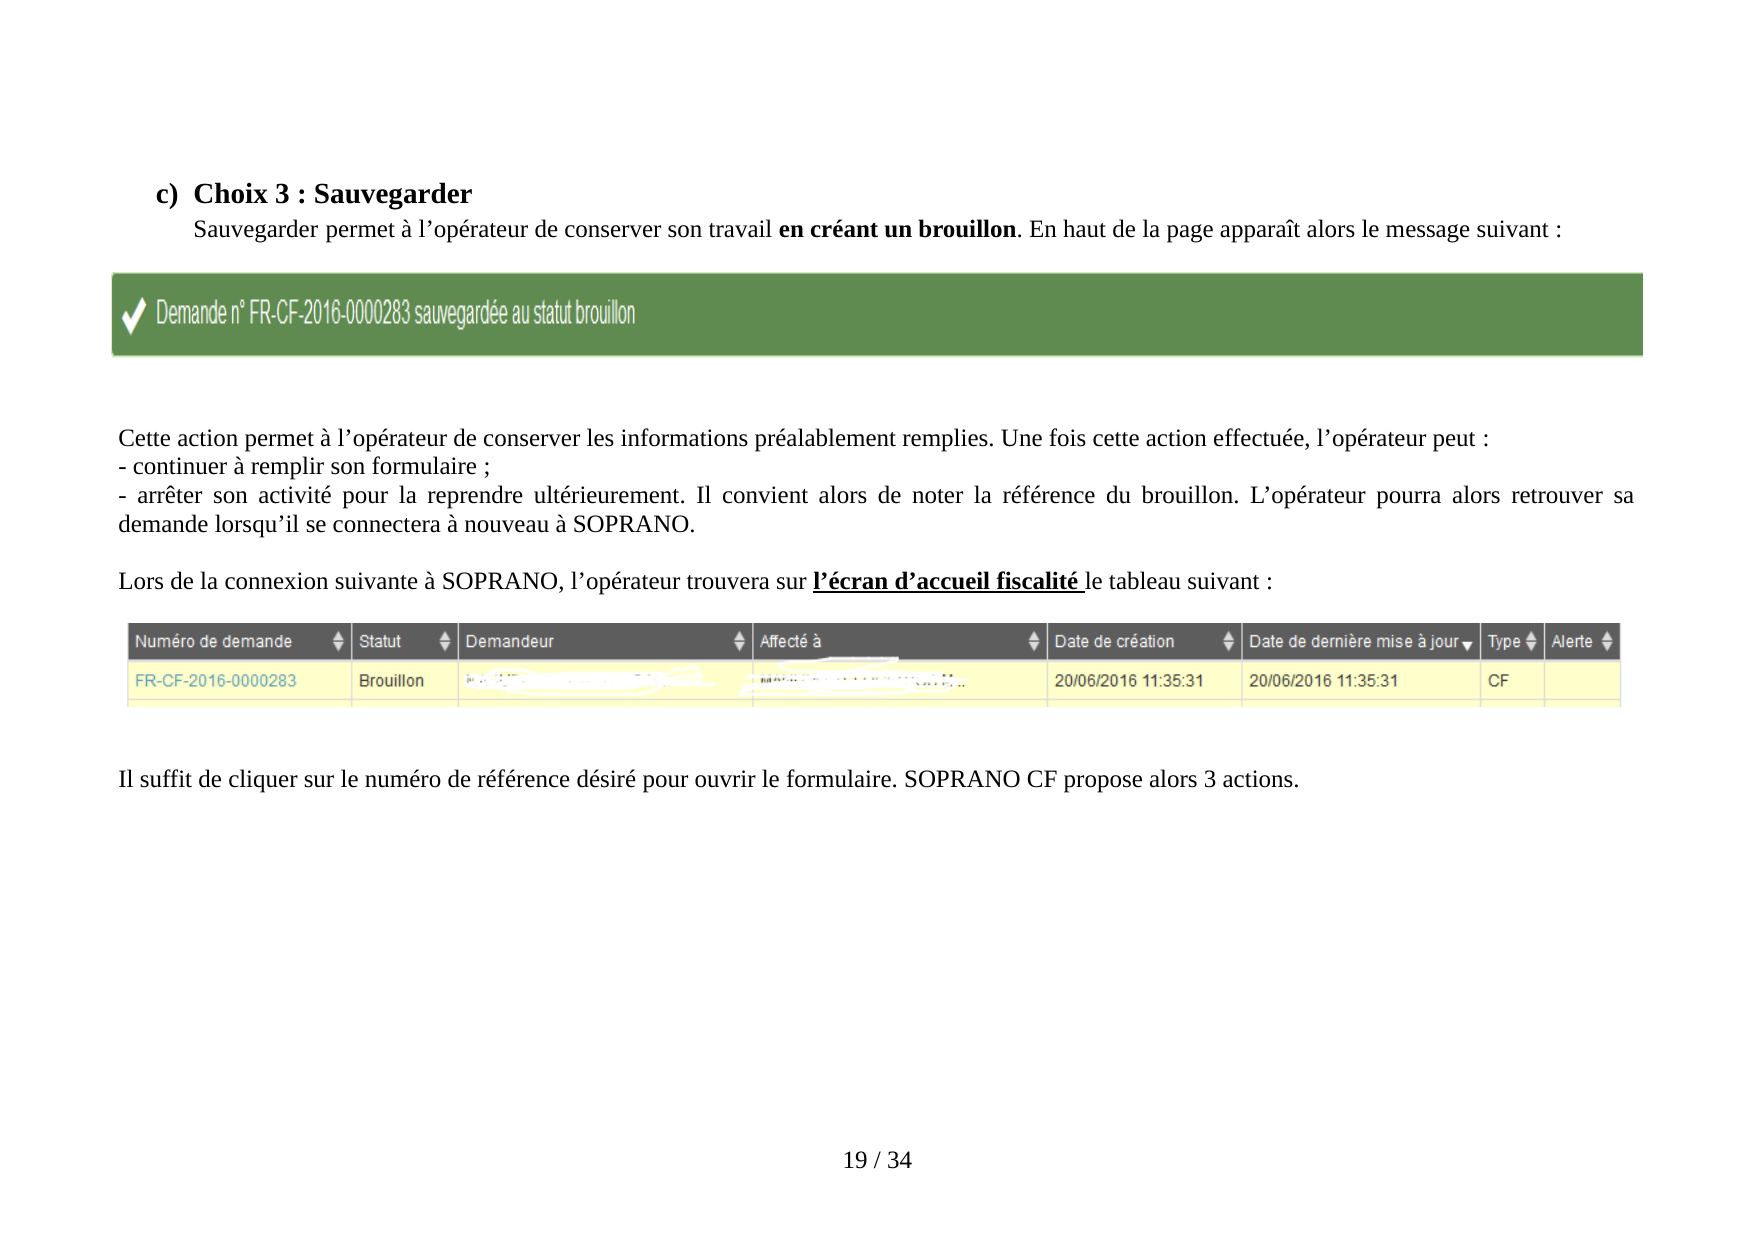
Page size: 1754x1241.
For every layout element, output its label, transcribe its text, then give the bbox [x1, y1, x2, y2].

picture [111, 272, 1643, 394]
text Cette action permet à l’opérateur de conserver les informations préalablement remplies. Une fois cette action effectuée, l’opérateur peut : [118, 423, 1636, 451]
list Choix 3 : Sauvegarder [156, 176, 1636, 210]
picture [118, 623, 1636, 707]
text - arrêter son activité pour la reprendre ultérieurement. Il convient alors de noter la référence du brouillon. L’opérateur pourra alors retrouver sa demande lorsqu’il se connectera à nouveau à SOPRANO. [118, 480, 1636, 538]
text Lors de la connexion suivante à SOPRANO, l’opérateur trouvera sur l’écran d’accueil fiscalité le tableau suivant : [118, 566, 1636, 595]
text Il suffit de cliquer sur le numéro de référence désiré pour ouvrir le formulaire. SOPRANO CF propose alors 3 actions. [118, 764, 1636, 793]
list Sauvegarder permet à l’opérateur de conserver son travail en créant un brouillon. En haut de la page apparaît alors le message suivant : [156, 210, 1636, 243]
text - continuer à remplir son formulaire ; [118, 451, 1636, 480]
